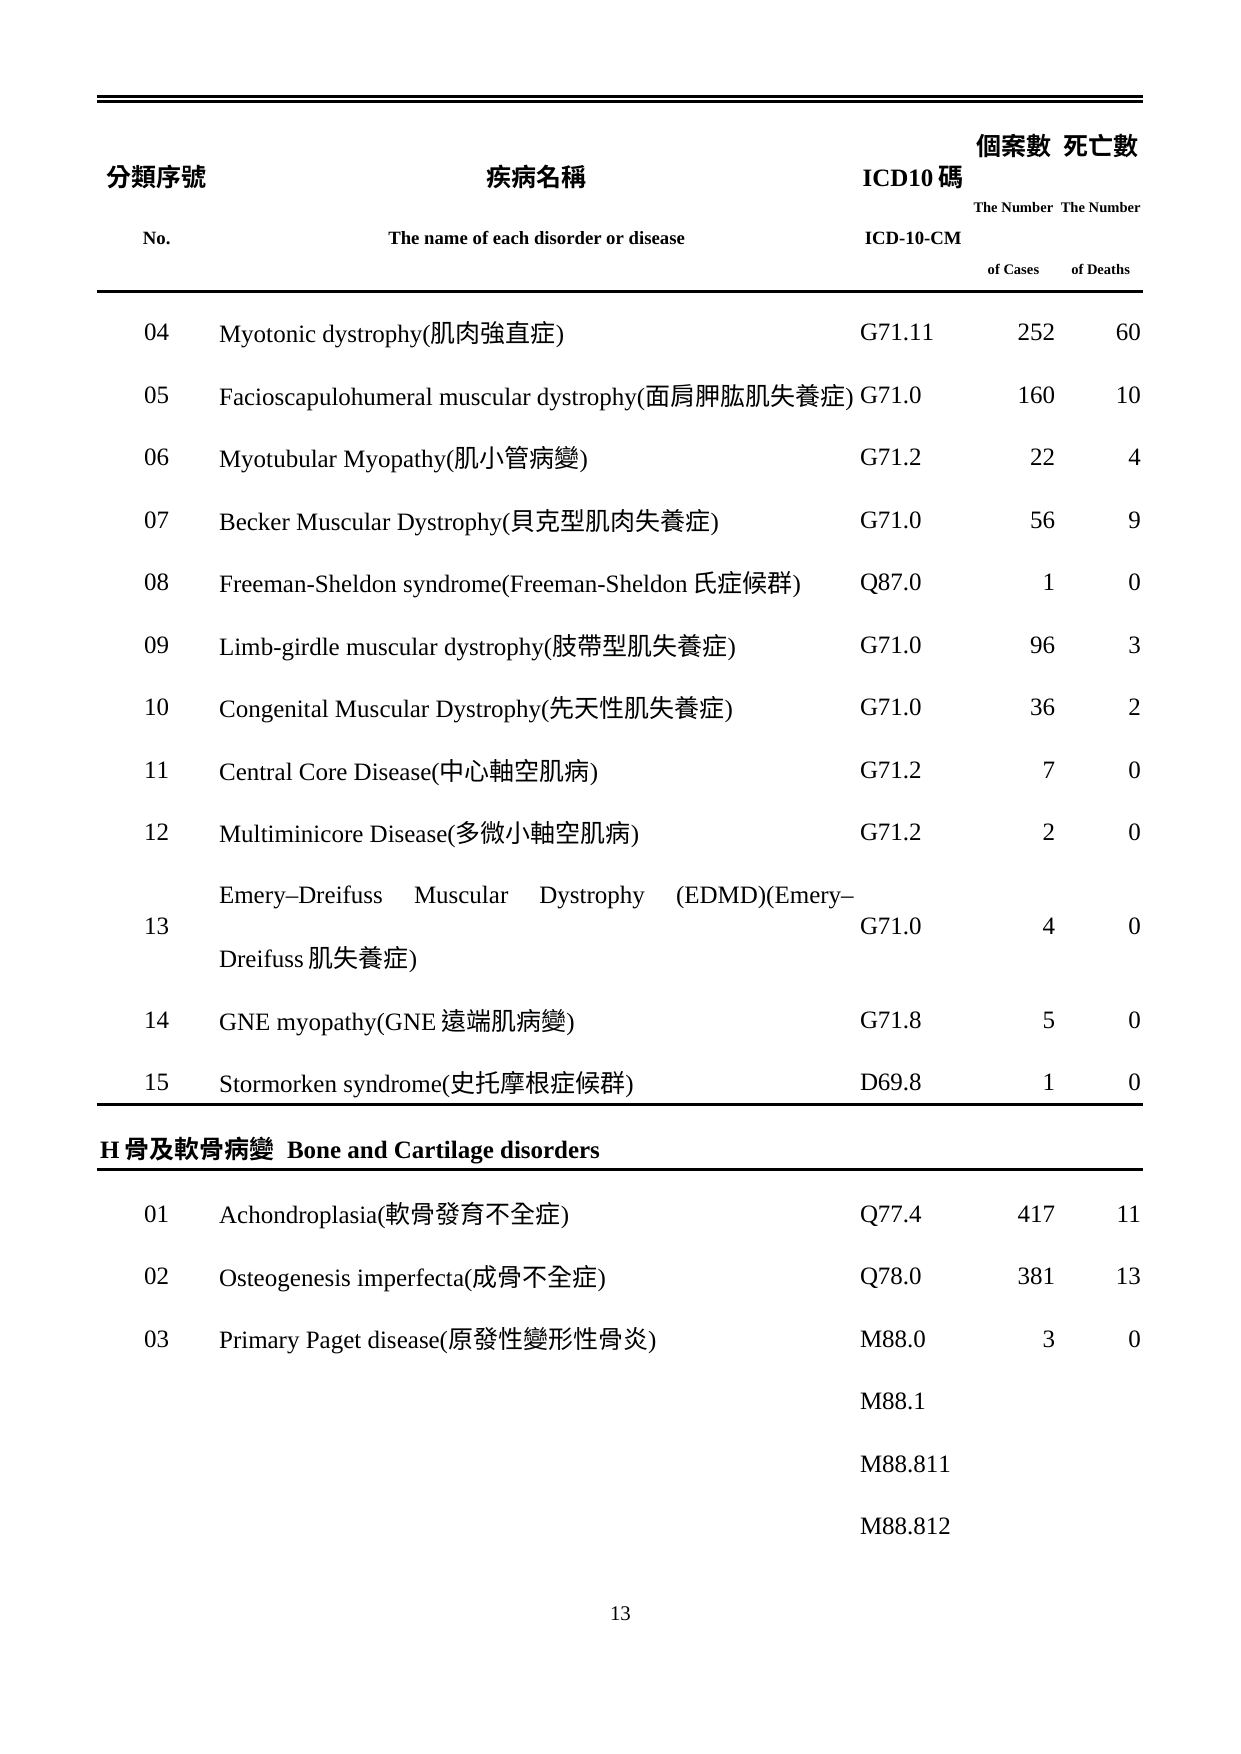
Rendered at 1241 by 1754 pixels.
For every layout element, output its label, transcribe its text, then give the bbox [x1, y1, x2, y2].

table_cell 0 [1058, 853, 1143, 978]
table_cell G71.11 [857, 293, 969, 353]
table_cell G71.0 [857, 478, 969, 540]
table_cell Myotonic dystrophy(肌肉強直症) [216, 293, 857, 353]
table_cell 4 [969, 853, 1057, 978]
table_cell 04 [97, 293, 216, 353]
table_cell Stormorken syndrome(史托摩根症候群) [216, 1040, 857, 1103]
table_cell 0 [1058, 1296, 1143, 1546]
table_cell Achondroplasia(軟骨發育不全症) [216, 1171, 857, 1234]
table_cell H骨及軟骨病變 Bone and Cartilage disorders [97, 1106, 1143, 1168]
table_cell G71.0 [857, 853, 969, 978]
table_cell 3 [969, 1296, 1057, 1546]
table_cell 05 [97, 353, 216, 415]
table_cell G71.0 [857, 603, 969, 665]
table_cell D69.8 [857, 1040, 969, 1103]
table_cell Congenital Muscular Dystrophy(先天性肌失養症) [216, 665, 857, 728]
table_cell G71.0 [857, 353, 969, 415]
table_cell 2 [1058, 665, 1143, 728]
table_cell 252 [969, 293, 1057, 353]
table_cell 0 [1058, 790, 1143, 853]
table_cell 01 [97, 1171, 216, 1234]
table_cell 15 [97, 1040, 216, 1103]
table_header 死亡數 The Number of Deaths [1058, 103, 1143, 290]
table_cell 60 [1058, 293, 1143, 353]
table_cell Q77.4 [857, 1171, 969, 1234]
table_cell 11 [1058, 1171, 1143, 1234]
table_cell 02 [97, 1234, 216, 1296]
table_cell Myotubular Myopathy(肌小管病變) [216, 415, 857, 478]
table_cell G71.2 [857, 790, 969, 853]
table_cell 03 [97, 1296, 216, 1546]
table_cell 0 [1058, 978, 1143, 1040]
table_cell 13 [97, 853, 216, 978]
table_cell 3 [1058, 603, 1143, 665]
table_cell G71.2 [857, 728, 969, 790]
table_cell 10 [1058, 353, 1143, 415]
table_cell 381 [969, 1234, 1057, 1296]
table_header 疾病名稱 The name of each disorder or disease [216, 103, 857, 290]
table_cell 14 [97, 978, 216, 1040]
table_header ICD10碼 ICD-10-CM [857, 103, 969, 290]
table_cell Facioscapulohumeral muscular dystrophy(面肩胛肱肌失養症) [216, 353, 857, 415]
table_cell Q78.0 [857, 1234, 969, 1296]
table_cell 12 [97, 790, 216, 853]
table_cell 1 [969, 1040, 1057, 1103]
table_cell 96 [969, 603, 1057, 665]
table_cell 10 [97, 665, 216, 728]
table_cell Becker Muscular Dystrophy(貝克型肌肉失養症) [216, 478, 857, 540]
table_cell M88.0 M88.1 M88.811 M88.812 [857, 1296, 969, 1546]
table_cell GNE myopathy(GNE遠端肌病變) [216, 978, 857, 1040]
table_cell G71.0 [857, 665, 969, 728]
table_cell 0 [1058, 540, 1143, 603]
table_cell G71.2 [857, 415, 969, 478]
table_cell 09 [97, 603, 216, 665]
table_cell Emery–Dreifuss Muscular Dystrophy (EDMD)(Emery–Dreifuss肌失養症) [216, 853, 857, 978]
table_cell Primary Paget disease(原發性變形性骨炎) [216, 1296, 857, 1546]
table_cell 36 [969, 665, 1057, 728]
table_header 分類序號 No. [97, 103, 216, 290]
table_cell Q87.0 [857, 540, 969, 603]
table_cell 417 [969, 1171, 1057, 1234]
table_cell 2 [969, 790, 1057, 853]
table_cell 160 [969, 353, 1057, 415]
table_cell Central Core Disease(中心軸空肌病) [216, 728, 857, 790]
table_cell Osteogenesis imperfecta(成骨不全症) [216, 1234, 857, 1296]
table_header 個案數 The Number of Cases [969, 103, 1057, 290]
table_cell 07 [97, 478, 216, 540]
table_cell 13 [1058, 1234, 1143, 1296]
table_cell 1 [969, 540, 1057, 603]
table_cell 08 [97, 540, 216, 603]
table_cell Multiminicore Disease(多微小軸空肌病) [216, 790, 857, 853]
table_cell 7 [969, 728, 1057, 790]
table_cell 9 [1058, 478, 1143, 540]
table_cell 5 [969, 978, 1057, 1040]
table_cell Freeman-Sheldon syndrome(Freeman-Sheldon氏症候群) [216, 540, 857, 603]
table_cell 11 [97, 728, 216, 790]
table_cell 22 [969, 415, 1057, 478]
table_cell Limb-girdle muscular dystrophy(肢帶型肌失養症) [216, 603, 857, 665]
table_cell 4 [1058, 415, 1143, 478]
table_cell 0 [1058, 1040, 1143, 1103]
table_cell 06 [97, 415, 216, 478]
table_cell 56 [969, 478, 1057, 540]
table_cell 0 [1058, 728, 1143, 790]
table_cell G71.8 [857, 978, 969, 1040]
